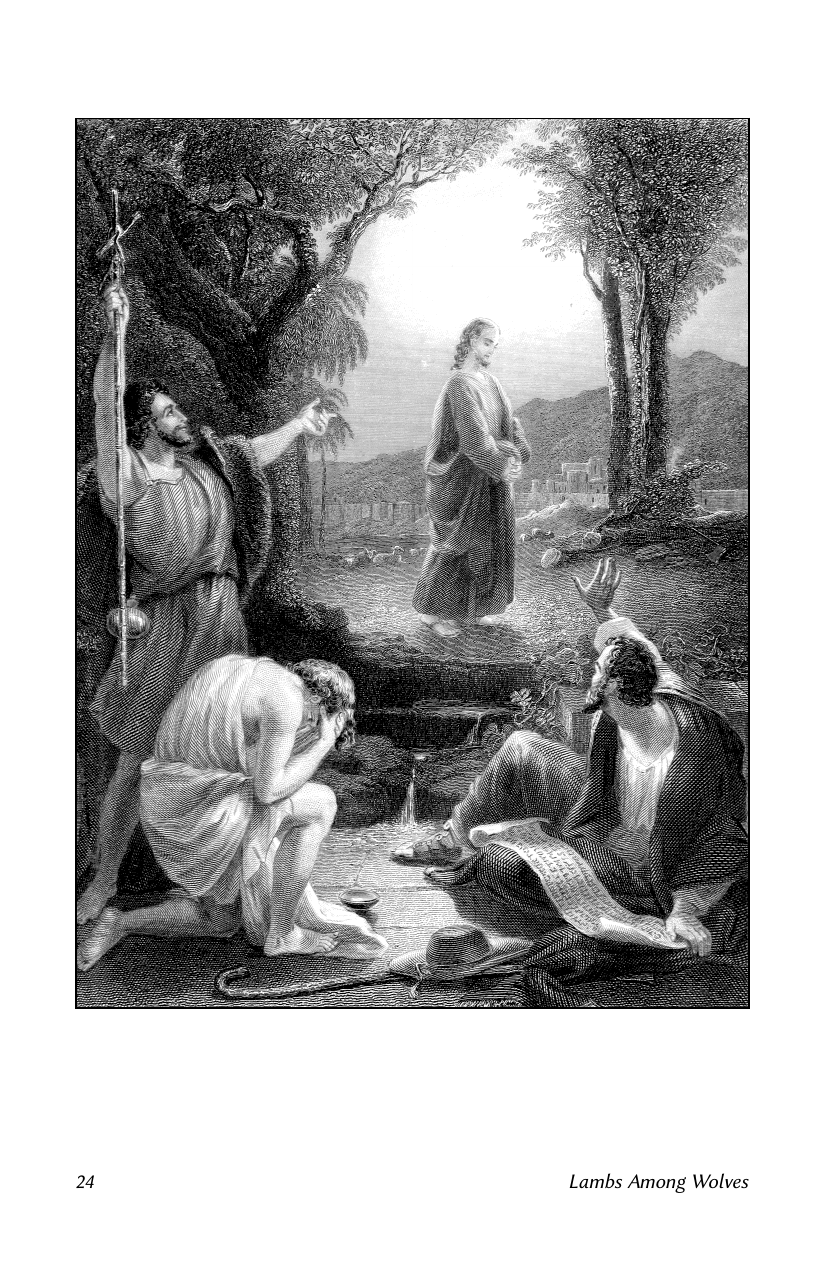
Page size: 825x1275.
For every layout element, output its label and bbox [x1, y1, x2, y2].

picture [77, 119, 748, 1007]
